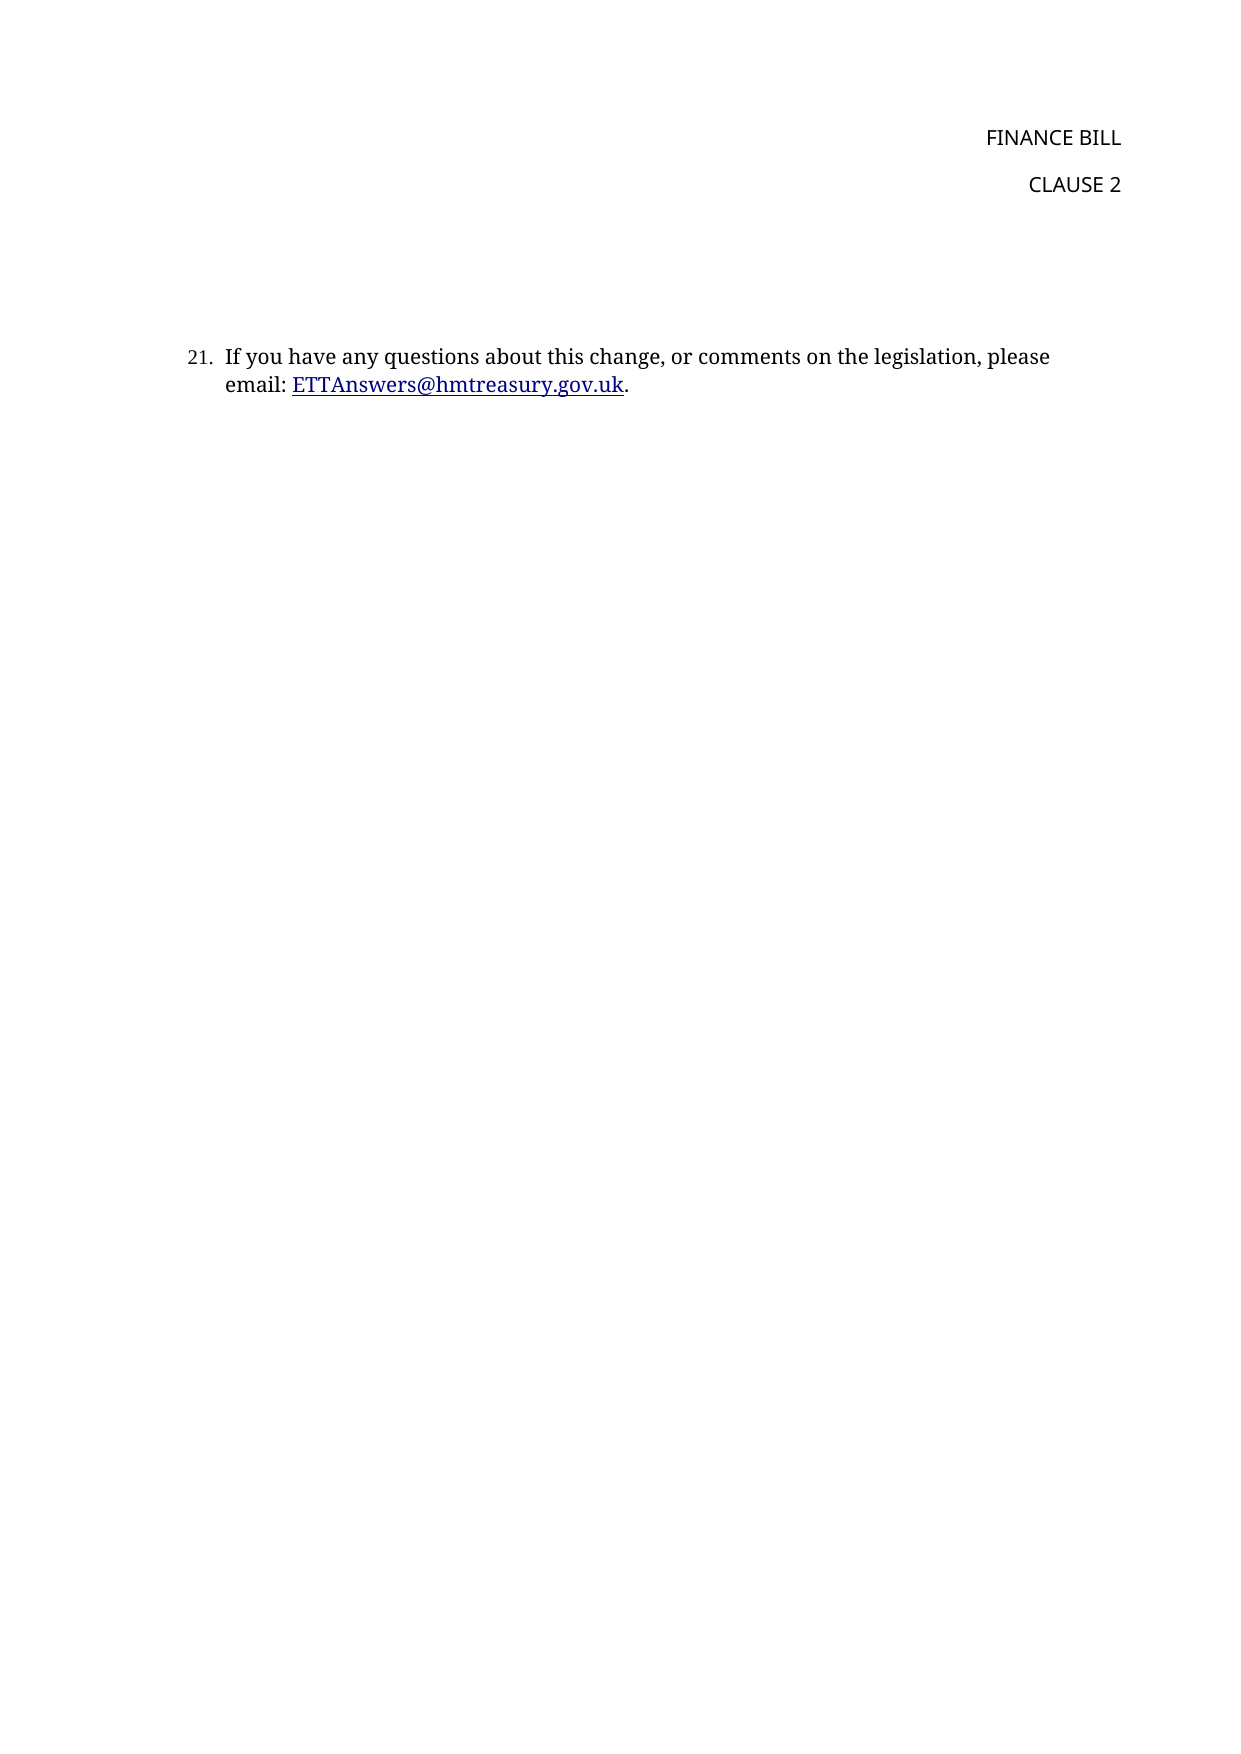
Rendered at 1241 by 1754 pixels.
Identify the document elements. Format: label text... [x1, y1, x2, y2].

list If you have any questions about this change, or comments on the legislation, please email: ETTAnswers@hmtreasury.gov.uk. [187, 342, 1053, 399]
